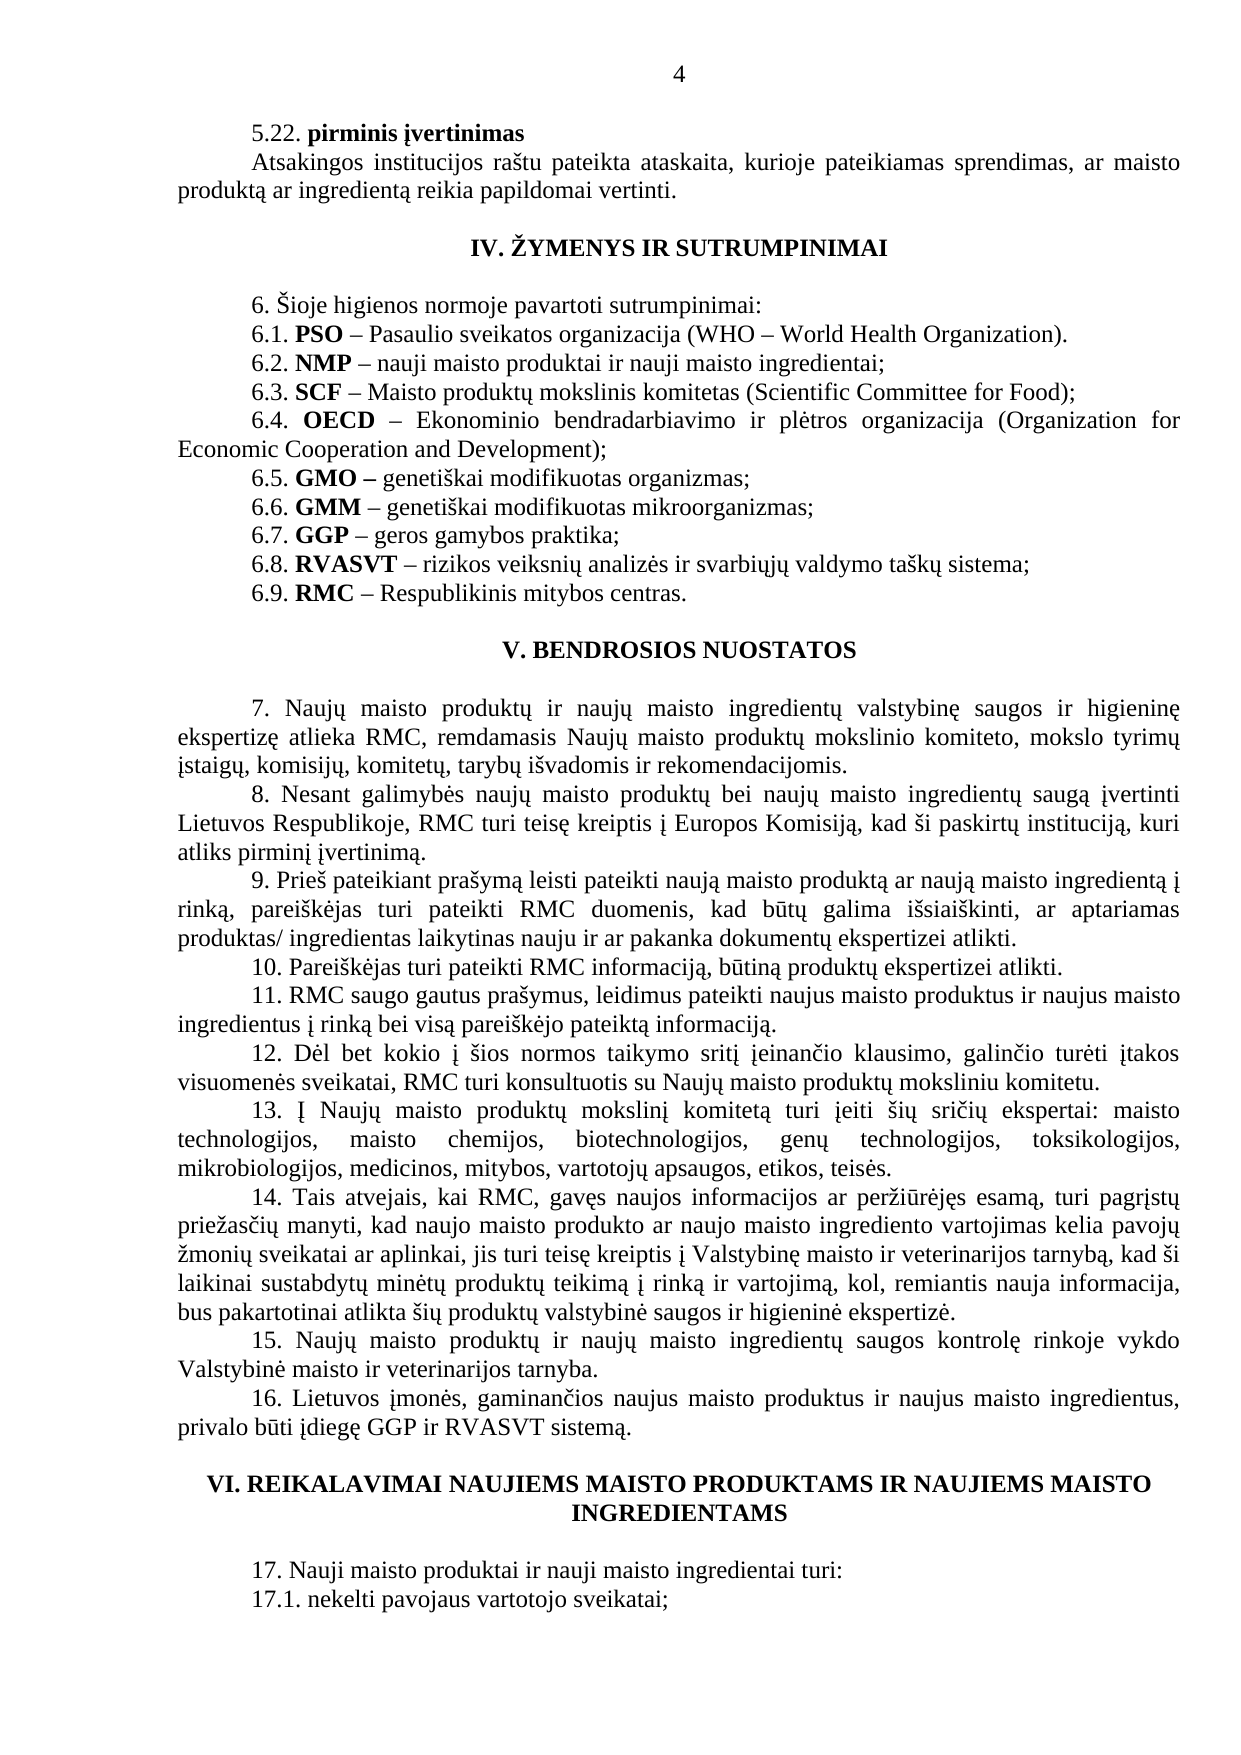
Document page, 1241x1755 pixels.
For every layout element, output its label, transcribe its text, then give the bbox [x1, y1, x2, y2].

text 9. Prieš pateikiant prašymą leisti pateikti naują maisto produktą ar naują maisto ingredientą į rinką, pareiškėjas turi pateikti RMC duomenis, kad būtų galima išsiaiškinti, ar aptariamas produktas/ ingredientas laikytinas nauju ir ar pakanka dokumentų ekspertizei atlikti. [177, 866, 1181, 952]
text 10. Pareiškėjas turi pateikti RMC informaciją, būtiną produktų ekspertizei atlikti. [177, 952, 1181, 981]
text 14. Tais atvejais, kai RMC, gavęs naujos informacijos ar peržiūrėjęs esamą, turi pagrįstų priežasčių manyti, kad naujo maisto produkto ar naujo maisto ingrediento vartojimas kelia pavojų žmonių sveikatai ar aplinkai, jis turi teisę kreiptis į Valstybinę maisto ir veterinarijos tarnybą, kad ši laikinai sustabdytų minėtų produktų teikimą į rinką ir vartojimą, kol, remiantis nauja informacija, bus pakartotinai atlikta šių produktų valstybinė saugos ir higieninė ekspertizė. [177, 1182, 1181, 1326]
text 17.1. nekelti pavojaus vartotojo sveikatai; [177, 1584, 1181, 1613]
text 13. Į Naujų maisto produktų mokslinį komitetą turi įeiti šių sričių ekspertai: maisto technologijos, maisto chemijos, biotechnologijos, genų technologijos, toksikologijos, mikrobiologijos, medicinos, mitybos, vartotojų apsaugos, etikos, teisės. [177, 1096, 1181, 1182]
text 6.1. PSO – Pasaulio sveikatos organizacija (WHO – World Health Organization). [177, 319, 1181, 348]
text 6.3. SCF – Maisto produktų mokslinis komitetas (Scientific Committee for Food); [177, 377, 1181, 406]
text 6.2. NMP – nauji maisto produktai ir nauji maisto ingredientai; [177, 348, 1181, 377]
text 5.22. pirminis įvertinimas [177, 118, 1181, 147]
text 6.4. OECD – Ekonominio bendradarbiavimo ir plėtros organizacija (Organization for Economic Cooperation and Development); [177, 406, 1181, 463]
text 6.5. GMO – genetiškai modifikuotas organizmas; [177, 463, 1181, 492]
text 6.9. RMC – Respublikinis mitybos centras. [177, 578, 1181, 607]
text VI. REIKALAVIMAI NAUJIEMS MAISTO PRODUKTAMS IR NAUJIEMS MAISTO INGREDIENTAMS [177, 1469, 1181, 1527]
text Atsakingos institucijos raštu pateikta ataskaita, kurioje pateikiamas sprendimas, ar maisto produktą ar ingredientą reikia papildomai vertinti. [177, 147, 1181, 204]
text IV. ŽYMENYS IR SUTRUMPINIMAI [177, 233, 1181, 262]
text 6.6. GMM – genetiškai modifikuotas mikroorganizmas; [177, 492, 1181, 521]
text 6. Šioje higienos normoje pavartoti sutrumpinimai: [177, 291, 1181, 319]
text 6.7. GGP – geros gamybos praktika; [177, 521, 1181, 549]
text 7. Naujų maisto produktų ir naujų maisto ingredientų valstybinę saugos ir higieninę ekspertizę atlieka RMC, remdamasis Naujų maisto produktų mokslinio komiteto, mokslo tyrimų įstaigų, komisijų, komitetų, tarybų išvadomis ir rekomendacijomis. [177, 693, 1181, 779]
text 11. RMC saugo gautus prašymus, leidimus pateikti naujus maisto produktus ir naujus maisto ingredientus į rinką bei visą pareiškėjo pateiktą informaciją. [177, 981, 1181, 1038]
text 6.8. RVASVT – rizikos veiksnių analizės ir svarbiųjų valdymo taškų sistema; [177, 549, 1181, 578]
text 15. Naujų maisto produktų ir naujų maisto ingredientų saugos kontrolę rinkoje vykdo Valstybinė maisto ir veterinarijos tarnyba. [177, 1326, 1181, 1383]
text V. BENDROSIOS NUOSTATOS [177, 636, 1181, 664]
text 12. Dėl bet kokio į šios normos taikymo sritį įeinančio klausimo, galinčio turėti įtakos visuomenės sveikatai, RMC turi konsultuotis su Naujų maisto produktų moksliniu komitetu. [177, 1038, 1181, 1096]
text 17. Nauji maisto produktai ir nauji maisto ingredientai turi: [177, 1556, 1181, 1584]
text 16. Lietuvos įmonės, gaminančios naujus maisto produktus ir naujus maisto ingredientus, privalo būti įdiegę GGP ir RVASVT sistemą. [177, 1383, 1181, 1441]
text 8. Nesant galimybės naujų maisto produktų bei naujų maisto ingredientų saugą įvertinti Lietuvos Respublikoje, RMC turi teisę kreiptis į Europos Komisiją, kad ši paskirtų instituciją, kuri atliks pirminį įvertinimą. [177, 779, 1181, 866]
